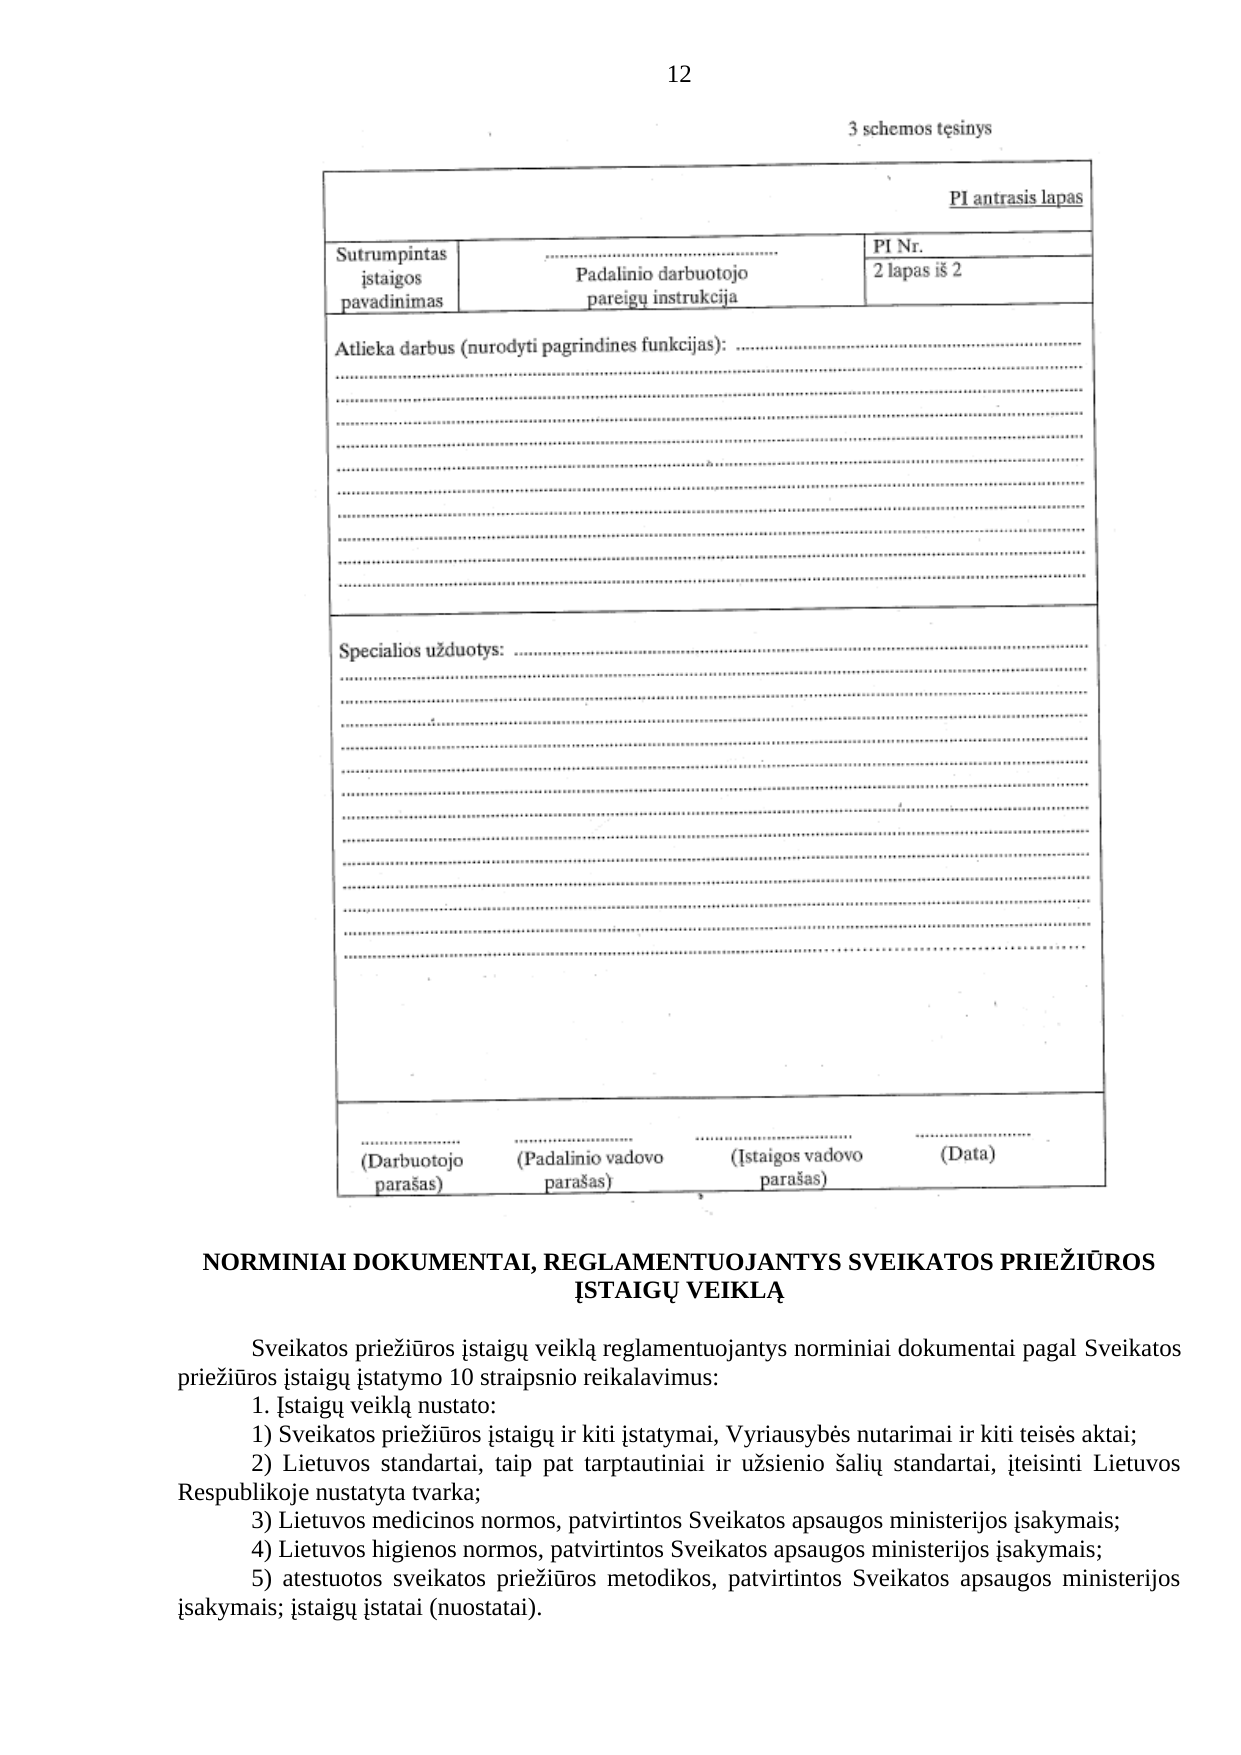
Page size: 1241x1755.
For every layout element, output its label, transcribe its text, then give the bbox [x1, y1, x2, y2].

text 5) atestuotos sveikatos priežiūros metodikos, patvirtintos Sveikatos apsaugos ministerijos įsakymais; įstaigų įstatai (nuostatai). [177, 1563, 1181, 1621]
text 3) Lietuvos medicinos normos, patvirtintos Sveikatos apsaugos ministerijos įsakymais; [177, 1506, 1181, 1534]
text 1. Įstaigų veiklą nustato: [177, 1391, 1181, 1419]
text 1) Sveikatos priežiūros įstaigų ir kiti įstatymai, Vyriausybės nutarimai ir kiti teisės aktai; [177, 1419, 1181, 1448]
text 2) Lietuvos standartai, taip pat tarptautiniai ir užsienio šalių standartai, įteisinti Lietuvos Respublikoje nustatyta tvarka; [177, 1448, 1181, 1506]
text Sveikatos priežiūros įstaigų veiklą reglamentuojantys norminiai dokumentai pagal Sveikatos priežiūros įstaigų įstatymo 10 straipsnio reikalavimus: [177, 1333, 1181, 1391]
text 4) Lietuvos higienos normos, patvirtintos Sveikatos apsaugos ministerijos įsakymais; [177, 1534, 1181, 1563]
text Norminiai dokumentai, reglamentuojantys sveikatos priežiūros įstaigų veiklą [177, 1247, 1181, 1304]
